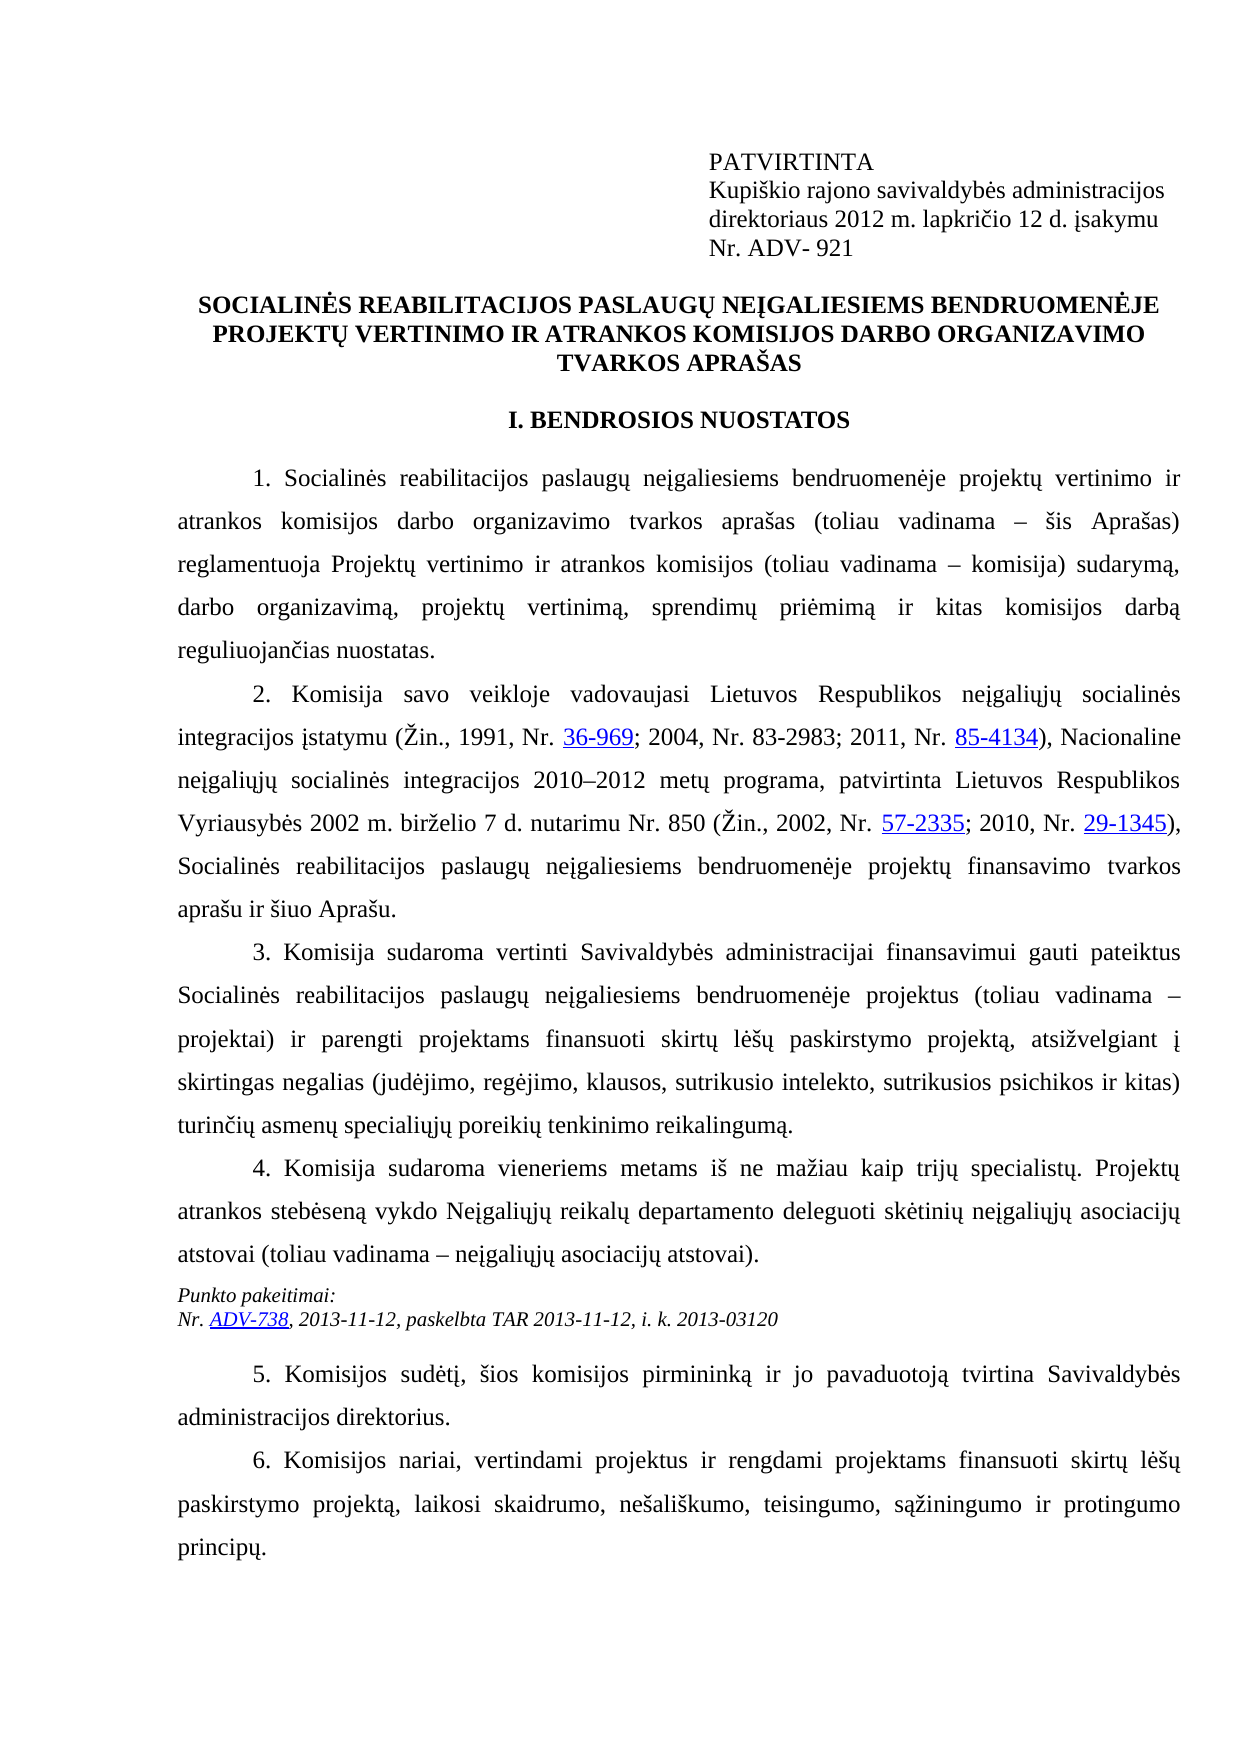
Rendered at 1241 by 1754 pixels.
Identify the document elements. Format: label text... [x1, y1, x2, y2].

text Nr. ADV-738, 2013-11-12, paskelbta TAR 2013-11-12, i. k. 2013-03120 [177, 1307, 1181, 1331]
text 4. Komisija sudaroma vieneriems metams iš ne mažiau kaip trijų specialistų. Projektų atrankos stebėseną vykdo Neįgaliųjų reikalų departamento deleguoti skėtinių neįgaliųjų asociacijų atstovai (toliau vadinama – neįgaliųjų asociacijų atstovai). [177, 1153, 1181, 1268]
text PATVIRTINTA [177, 147, 1181, 176]
text Punkto pakeitimai: [177, 1282, 1181, 1307]
text direktoriaus 2012 m. lapkričio 12 d. įsakymu [177, 204, 1181, 233]
text Nr. ADV- 921 [177, 233, 1181, 262]
text 5. Komisijos sudėtį, šios komisijos pirmininką ir jo pavaduotoją tvirtina Savivaldybės administracijos direktorius. [177, 1359, 1181, 1431]
text 2. Komisija savo veikloje vadovaujasi Lietuvos Respublikos neįgaliųjų socialinės integracijos įstatymu (Žin., 1991, Nr. 36-969; 2004, Nr. 83-2983; 2011, Nr. 85-4134), Nacionaline neįgaliųjų socialinės integracijos 2010–2012 metų programa, patvirtinta Lietuvos Respublikos Vyriausybės 2002 m. birželio 7 d. nutarimu Nr. 850 (Žin., 2002, Nr. 57-2335; 2010, Nr. 29-1345), Socialinės reabilitacijos paslaugų neįgaliesiems bendruomenėje projektų finansavimo tvarkos aprašu ir šiuo Aprašu. [177, 679, 1181, 923]
text SOCIALINĖS REABILITACIJOS PASLAUGŲ NEĮGALIESIEMS BENDRUOMENĖJE PROJEKTŲ VERTINIMO IR ATRANKOS KOMISIJOS DARBO ORGANIZAVIMO TVARKOS APRAŠAS [177, 291, 1181, 377]
text 1. Socialinės reabilitacijos paslaugų neįgaliesiems bendruomenėje projektų vertinimo ir atrankos komisijos darbo organizavimo tvarkos aprašas (toliau vadinama – šis Aprašas) reglamentuoja Projektų vertinimo ir atrankos komisijos (toliau vadinama – komisija) sudarymą, darbo organizavimą, projektų vertinimą, sprendimų priėmimą ir kitas komisijos darbą reguliuojančias nuostatas. [177, 463, 1181, 664]
text Kupiškio rajono savivaldybės administracijos [177, 176, 1181, 204]
text 6. Komisijos nariai, vertindami projektus ir rengdami projektams finansuoti skirtų lėšų paskirstymo projektą, laikosi skaidrumo, nešališkumo, teisingumo, sąžiningumo ir protingumo principų. [177, 1446, 1181, 1561]
text 3. Komisija sudaroma vertinti Savivaldybės administracijai finansavimui gauti pateiktus Socialinės reabilitacijos paslaugų neįgaliesiems bendruomenėje projektus (toliau vadinama – projektai) ir parengti projektams finansuoti skirtų lėšų paskirstymo projektą, atsižvelgiant į skirtingas negalias (judėjimo, regėjimo, klausos, sutrikusio intelekto, sutrikusios psichikos ir kitas) turinčių asmenų specialiųjų poreikių tenkinimo reikalingumą. [177, 937, 1181, 1139]
text I. BENDROSIOS NUOSTATOS [177, 406, 1181, 434]
